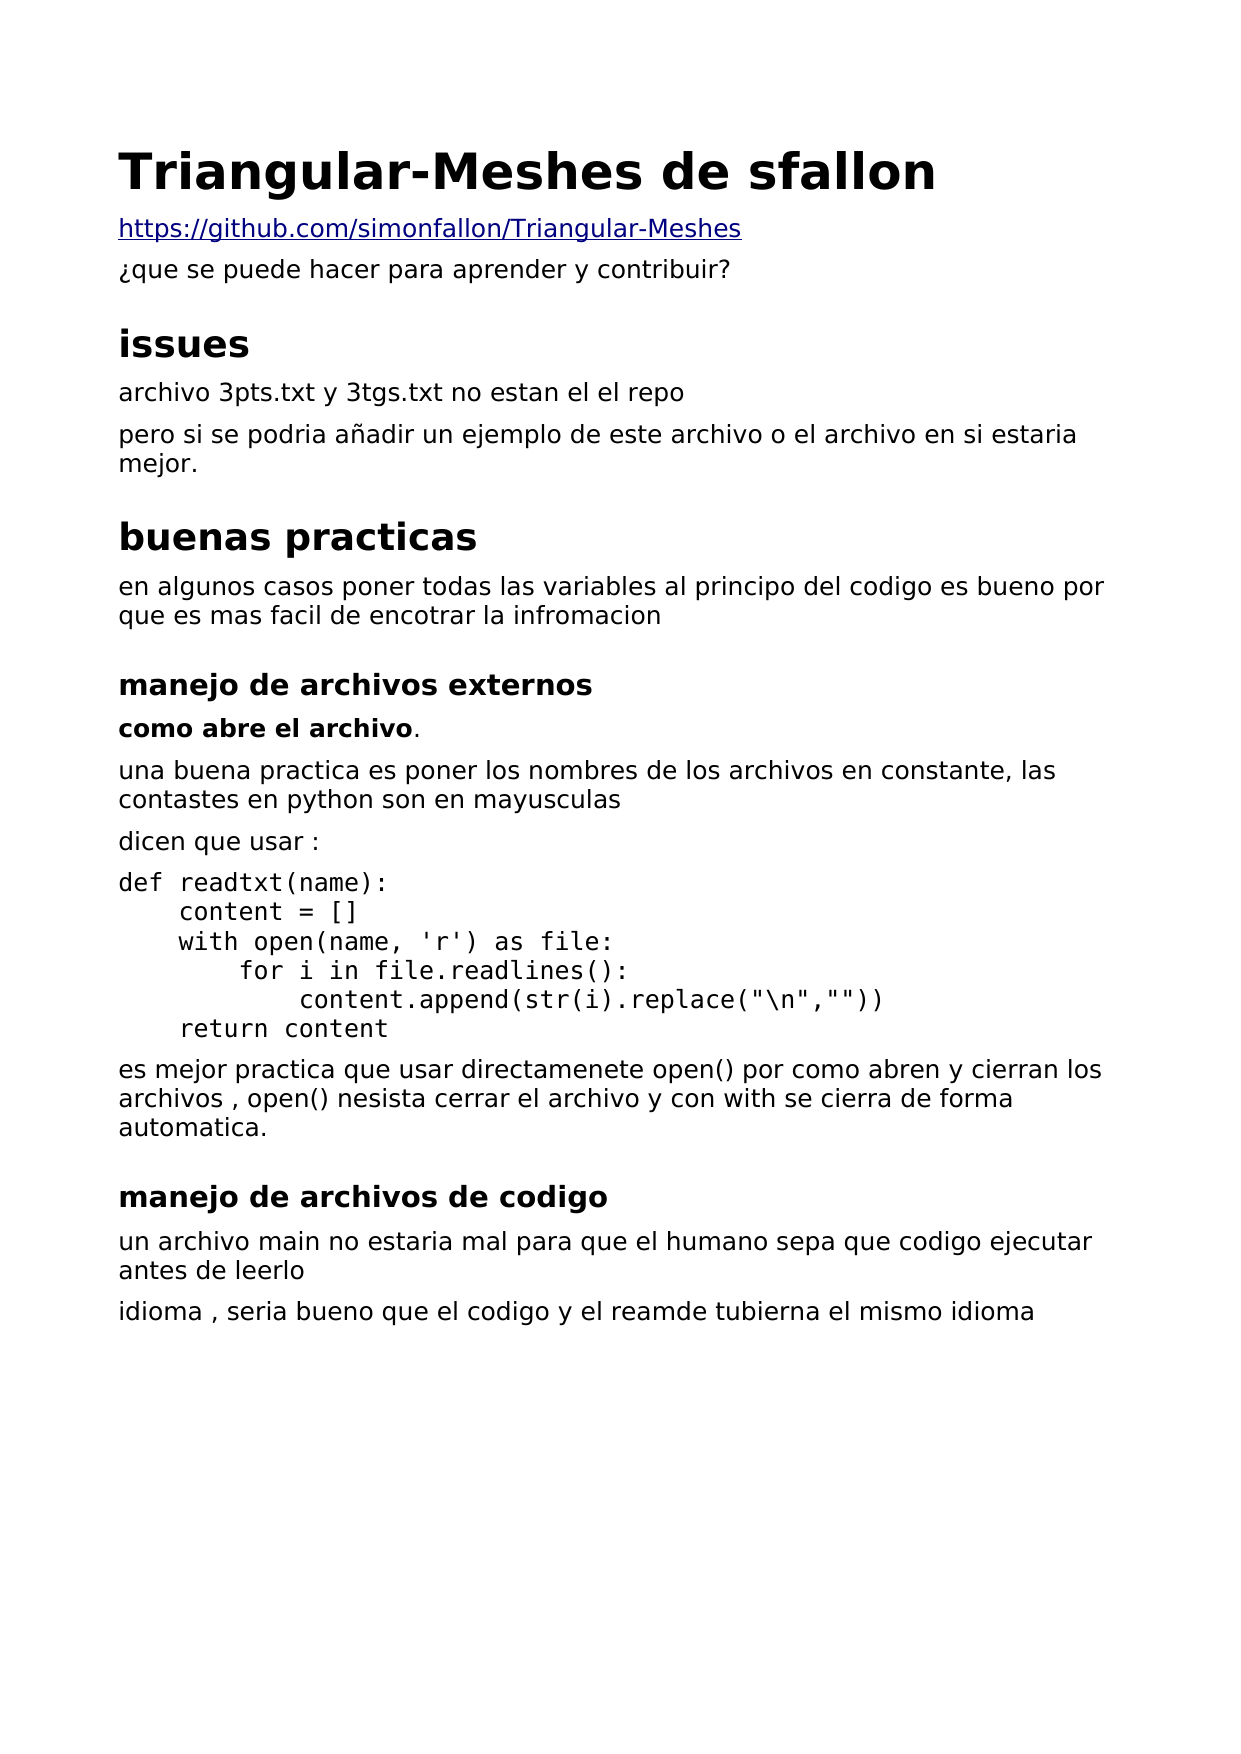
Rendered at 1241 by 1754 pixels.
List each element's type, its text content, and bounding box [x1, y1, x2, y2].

text def readtxt(name): content = [] with open(name, 'r') as file: for i in file.readlines(): content.append(str(i).replace("\n","")) return content [118, 868, 1122, 1043]
subtitle manejo de archivos externos [118, 668, 1122, 702]
text pero si se podria añadir un ejemplo de este archivo o el archivo en si estaria mejor. [118, 420, 1122, 478]
text https://github.com/simonfallon/Triangular-Meshes [118, 214, 1122, 243]
text una buena practica es poner los nombres de los archivos en constante, las contastes en python son en mayusculas [118, 756, 1122, 814]
subtitle buenas practicas [118, 516, 1122, 559]
text como abre el archivo. [118, 714, 1122, 743]
subtitle Triangular-Meshes de sfallon [118, 143, 1122, 201]
text ¿que se puede hacer para aprender y contribuir? [118, 256, 1122, 285]
text es mejor practica que usar directamenete open() por como abren y cierran los archivos , open() nesista cerrar el archivo y con with se cierra de forma automatica. [118, 1055, 1122, 1143]
text idioma , seria bueno que el codigo y el reamde tubierna el mismo idioma [118, 1297, 1122, 1327]
subtitle manejo de archivos de codigo [118, 1180, 1122, 1214]
text archivo 3pts.txt y 3tgs.txt no estan el el repo [118, 378, 1122, 407]
text en algunos casos poner todas las variables al principo del codigo es bueno por que es mas facil de encotrar la infromacion [118, 572, 1122, 630]
text dicen que usar : [118, 827, 1122, 856]
text un archivo main no estaria mal para que el humano sepa que codigo ejecutar antes de leerlo [118, 1227, 1122, 1285]
subtitle issues [118, 322, 1122, 366]
